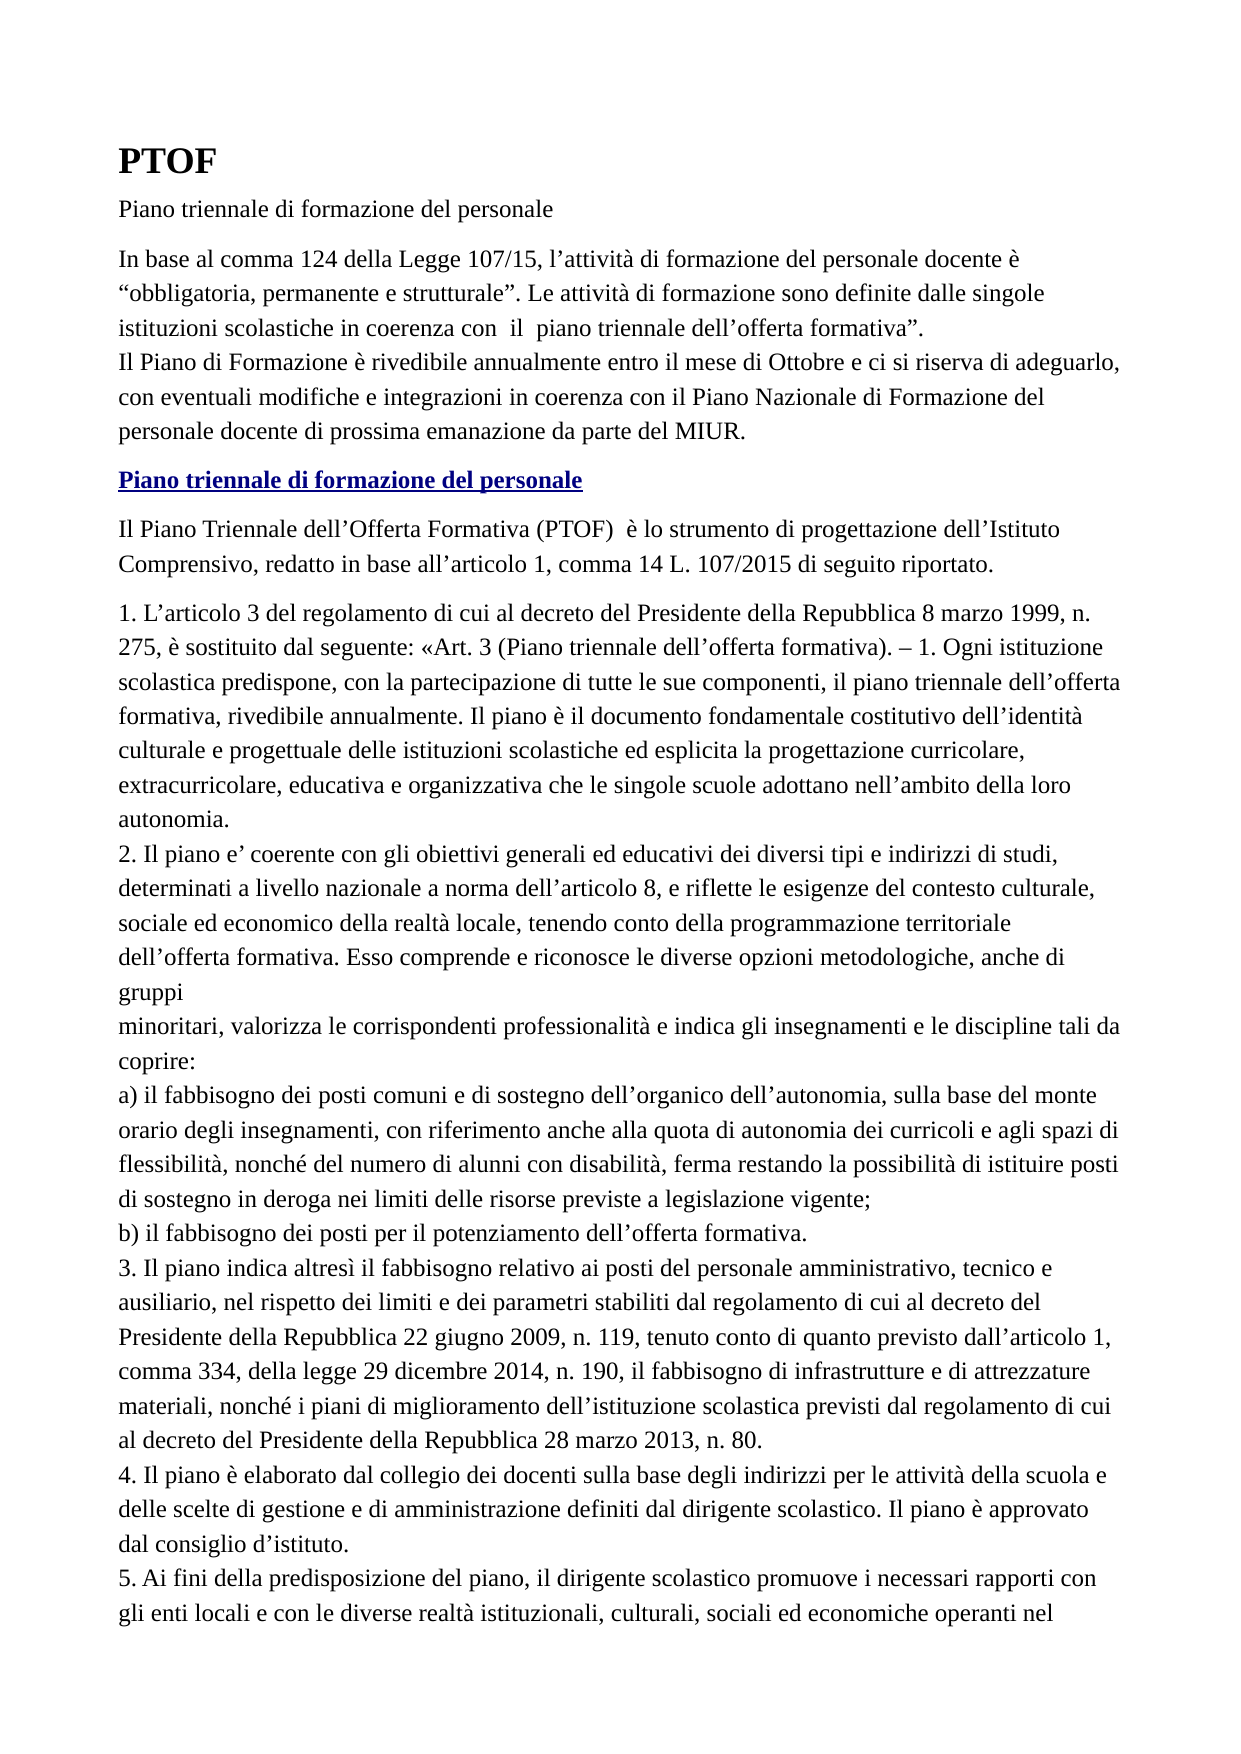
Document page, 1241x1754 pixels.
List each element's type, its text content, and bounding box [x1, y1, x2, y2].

text Piano triennale di formazione del personale [118, 194, 1122, 223]
text 1. L’articolo 3 del regolamento di cui al decreto del Presidente della Repubblica 8 marzo 1999, n. 275, è sostituito dal seguente: «Art. 3 (Piano triennale dell’offerta formativa). – 1. Ogni istituzione scolastica predispone, con la partecipazione di tutte le sue componenti, il piano triennale dell’offerta formativa, rivedibile annualmente. Il piano è il documento fondamentale costitutivo dell’identità culturale e progettuale delle istituzioni scolastiche ed esplicita la progettazione curricolare, extracurricolare, educativa e organizzativa che le singole scuole adottano nell’ambito della loro autonomia. 2. Il piano e’ coerente con gli obiettivi generali ed educativi dei diversi tipi e indirizzi di studi, determinati a livello nazionale a norma dell’articolo 8, e riflette le esigenze del contesto culturale, sociale ed economico della realtà locale, tenendo conto della programmazione territoriale dell’offerta formativa. Esso comprende e riconosce le diverse opzioni metodologiche, anche di gruppi minoritari, valorizza le corrispondenti professionalità e indica gli insegnamenti e le discipline tali da coprire: a) il fabbisogno dei posti comuni e di sostegno dell’organico dell’autonomia, sulla base del monte orario degli insegnamenti, con riferimento anche alla quota di autonomia dei curricoli e agli spazi di flessibilità, nonché del numero di alunni con disabilità, ferma restando la possibilità di istituire posti di sostegno in deroga nei limiti delle risorse previste a legislazione vigente; b) il fabbisogno dei posti per il potenziamento dell’offerta formativa. 3. Il piano indica altresì il fabbisogno relativo ai posti del personale amministrativo, tecnico e ausiliario, nel rispetto dei limiti e dei parametri stabiliti dal regolamento di cui al decreto del Presidente della Repubblica 22 giugno 2009, n. 119, tenuto conto di quanto previsto dall’articolo 1, comma 334, della legge 29 dicembre 2014, n. 190, il fabbisogno di infrastrutture e di attrezzature materiali, nonché i piani di miglioramento dell’istituzione scolastica previsti dal regolamento di cui al decreto del Presidente della Repubblica 28 marzo 2013, n. 80. 4. Il piano è elaborato dal collegio dei docenti sulla base degli indirizzi per le attività della scuola e delle scelte di gestione e di amministrazione definiti dal dirigente scolastico. Il piano è approvato dal consiglio d’istituto. 5. Ai fini della predisposizione del piano, il dirigente scolastico promuove i necessari rapporti con gli enti locali e con le diverse realtà istituzionali, culturali, sociali ed economiche operanti nel [118, 598, 1122, 1626]
text In base al comma 124 della Legge 107/15, l’attività di formazione del personale docente è “obbligatoria, permanente e strutturale”. Le attività di formazione sono definite dalle singole istituzioni scolastiche in coerenza con il piano triennale dell’offerta formativa”. Il Piano di Formazione è rivedibile annualmente entro il mese di Ottobre e ci si riserva di adeguarlo, con eventuali modifiche e integrazioni in coerenza con il Piano Nazionale di Formazione del personale docente di prossima emanazione da parte del MIUR. [118, 244, 1122, 445]
text Piano triennale di formazione del personale [118, 465, 1122, 494]
subtitle PTOF [118, 139, 1122, 182]
text Il Piano Triennale dell’Offerta Formativa (PTOF) è lo strumento di progettazione dell’Istituto Comprensivo, redatto in base all’articolo 1, comma 14 L. 107/2015 di seguito riportato. [118, 514, 1122, 577]
